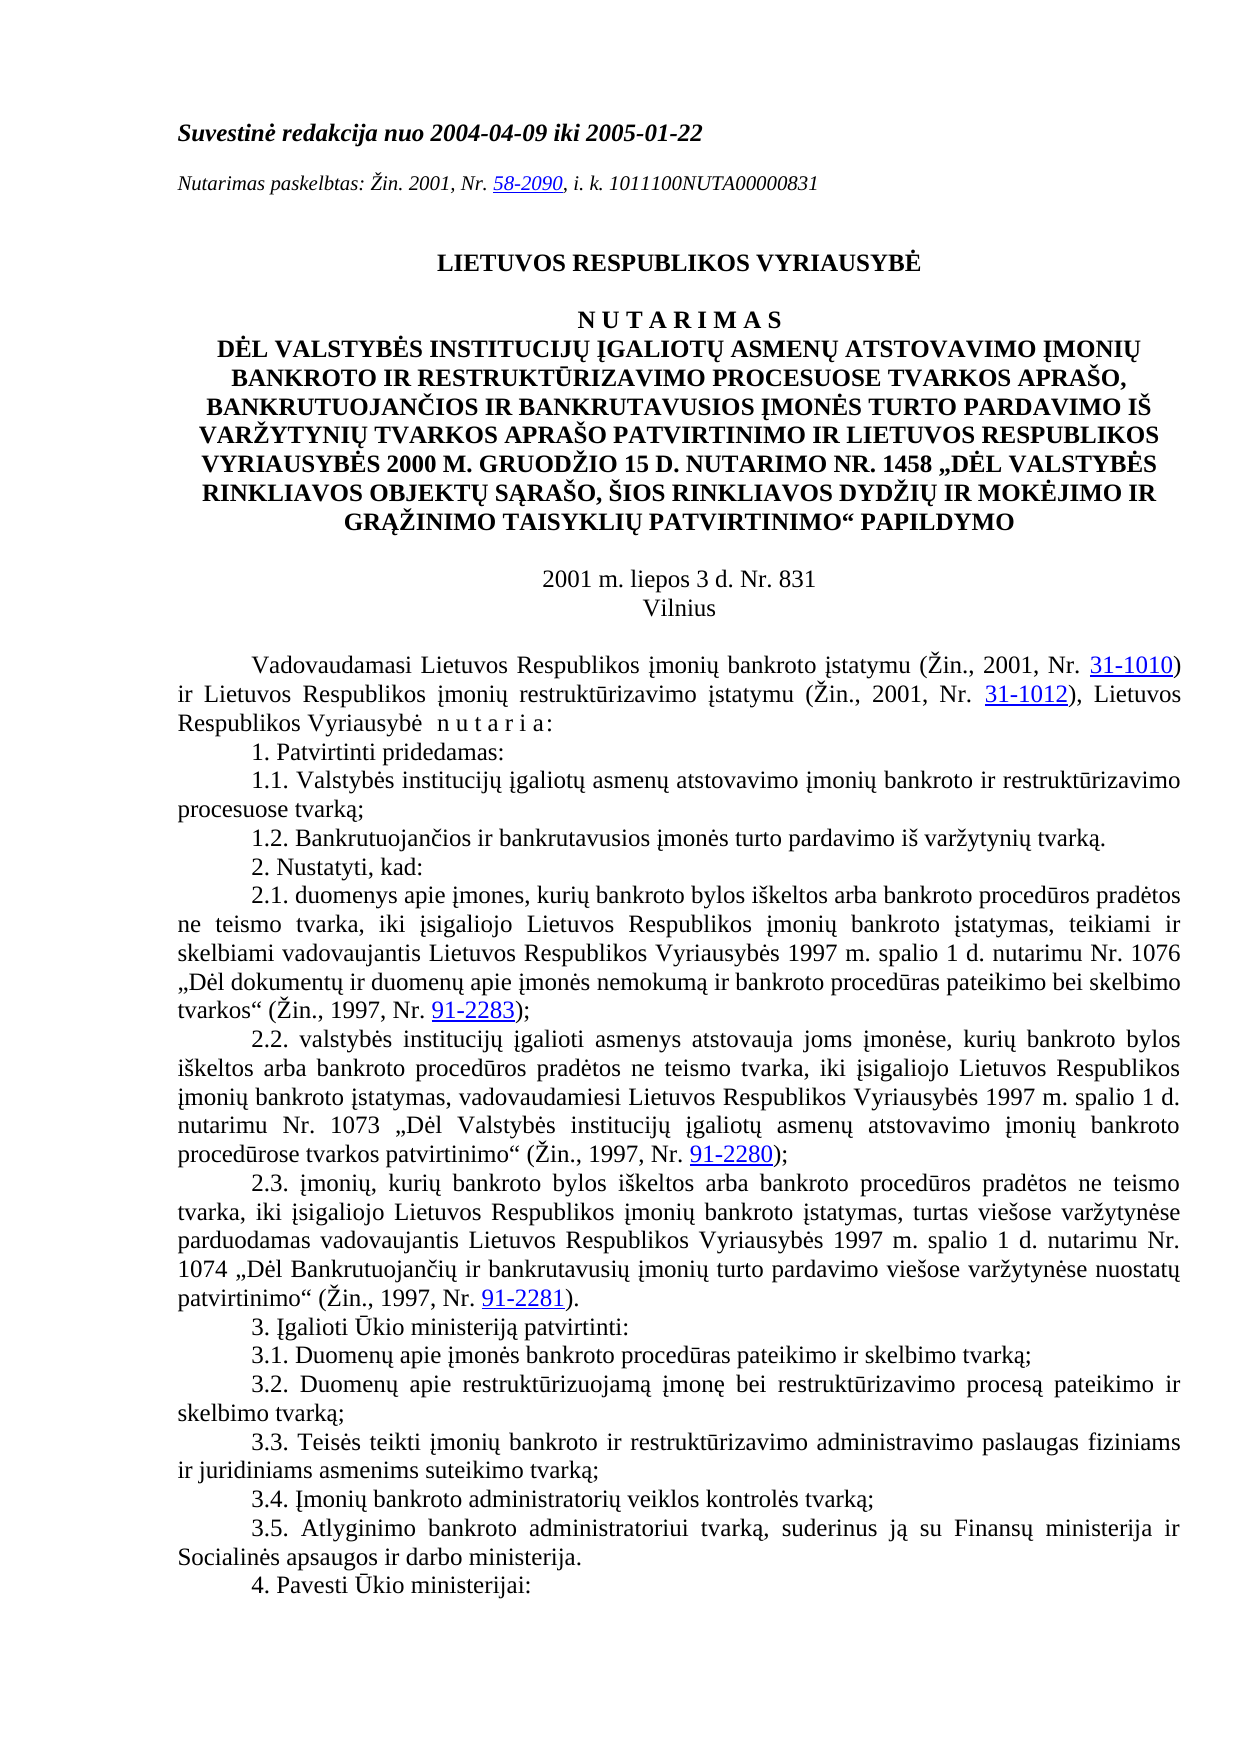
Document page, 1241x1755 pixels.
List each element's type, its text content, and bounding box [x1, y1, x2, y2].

text 3.1. Duomenų apie įmonės bankroto procedūras pateikimo ir skelbimo tvarką; [177, 1340, 1181, 1369]
text 3. Įgalioti Ūkio ministeriją patvirtinti: [177, 1312, 1181, 1340]
text DĖL VALSTYBĖS INSTITUCIJŲ ĮGALIOTŲ ASMENŲ ATSTOVAVIMO ĮMONIŲ BANKROTO IR RESTRUKTŪRIZAVIMO PROCESUOSE TVARKOS APRAŠO, BANKRUTUOJANČIOS IR BANKRUTAVUSIOS ĮMONĖS TURTO PARDAVIMO IŠ VARŽYTYNIŲ TVARKOS APRAŠO PATVIRTINIMO IR LIETUVOS RESPUBLIKOS VYRIAUSYBĖS 2000 M. GRUODŽIO 15 D. NUTARIMO NR. 1458 „DĖL VALSTYBĖS RINKLIAVOS OBJEKTŲ SĄRAŠO, ŠIOS RINKLIAVOS DYDŽIŲ IR MOKĖJIMO IR GRĄŽINIMO TAISYKLIŲ PATVIRTINIMO“ PAPILDYMO [177, 334, 1181, 535]
text 1.1. Valstybės institucijų įgaliotų asmenų atstovavimo įmonių bankroto ir restruktūrizavimo procesuose tvarką; [177, 765, 1181, 823]
text 1. Patvirtinti pridedamas: [177, 737, 1181, 765]
text 2.1. duomenys apie įmones, kurių bankroto bylos iškeltos arba bankroto procedūros pradėtos ne teismo tvarka, iki įsigaliojo Lietuvos Respublikos įmonių bankroto įstatymas, teikiami ir skelbiami vadovaujantis Lietuvos Respublikos Vyriausybės 1997 m. spalio 1 d. nutarimu Nr. 1076 „Dėl dokumentų ir duomenų apie įmonės nemokumą ir bankroto procedūras pateikimo bei skelbimo tvarkos“ (Žin., 1997, Nr. 91-2283); [177, 880, 1181, 1024]
text 2001 m. liepos 3 d. Nr. 831 [177, 564, 1181, 593]
text 4. Pavesti Ūkio ministerijai: [177, 1570, 1181, 1599]
text Vilnius [177, 593, 1181, 622]
text Vadovaudamasi Lietuvos Respublikos įmonių bankroto įstatymu (Žin., 2001, Nr. 31-1010) ir Lietuvos Respublikos įmonių restruktūrizavimo įstatymu (Žin., 2001, Nr. 31-1012), Lietuvos Respublikos Vyriausybė nutaria: [177, 650, 1181, 737]
text Suvestinė redakcija nuo 2004-04-09 iki 2005-01-22 [177, 118, 1181, 147]
text 2.2. valstybės institucijų įgalioti asmenys atstovauja joms įmonėse, kurių bankroto bylos iškeltos arba bankroto procedūros pradėtos ne teismo tvarka, iki įsigaliojo Lietuvos Respublikos įmonių bankroto įstatymas, vadovaudamiesi Lietuvos Respublikos Vyriausybės 1997 m. spalio 1 d. nutarimu Nr. 1073 „Dėl Valstybės institucijų įgaliotų asmenų atstovavimo įmonių bankroto procedūrose tvarkos patvirtinimo“ (Žin., 1997, Nr. 91-2280); [177, 1024, 1181, 1168]
text 2. Nustatyti, kad: [177, 852, 1181, 880]
text 3.2. Duomenų apie restruktūrizuojamą įmonę bei restruktūrizavimo procesą pateikimo ir skelbimo tvarką; [177, 1369, 1181, 1427]
text LIETUVOS RESPUBLIKOS VYRIAUSYBĖ [177, 248, 1181, 277]
text Nutarimas paskelbtas: Žin. 2001, Nr. 58-2090, i. k. 1011100NUTA00000831 [177, 171, 1181, 195]
text 3.4. Įmonių bankroto administratorių veiklos kontrolės tvarką; [177, 1484, 1181, 1513]
text 3.5. Atlyginimo bankroto administratoriui tvarką, suderinus ją su Finansų ministerija ir Socialinės apsaugos ir darbo ministerija. [177, 1513, 1181, 1570]
text N U T A R I M A S [177, 305, 1181, 334]
text 1.2. Bankrutuojančios ir bankrutavusios įmonės turto pardavimo iš varžytynių tvarką. [177, 823, 1181, 852]
text 3.3. Teisės teikti įmonių bankroto ir restruktūrizavimo administravimo paslaugas fiziniams ir juridiniams asmenims suteikimo tvarką; [177, 1427, 1181, 1484]
text 2.3. įmonių, kurių bankroto bylos iškeltos arba bankroto procedūros pradėtos ne teismo tvarka, iki įsigaliojo Lietuvos Respublikos įmonių bankroto įstatymas, turtas viešose varžytynėse parduodamas vadovaujantis Lietuvos Respublikos Vyriausybės 1997 m. spalio 1 d. nutarimu Nr. 1074 „Dėl Bankrutuojančių ir bankrutavusių įmonių turto pardavimo viešose varžytynėse nuostatų patvirtinimo“ (Žin., 1997, Nr. 91-2281). [177, 1168, 1181, 1312]
